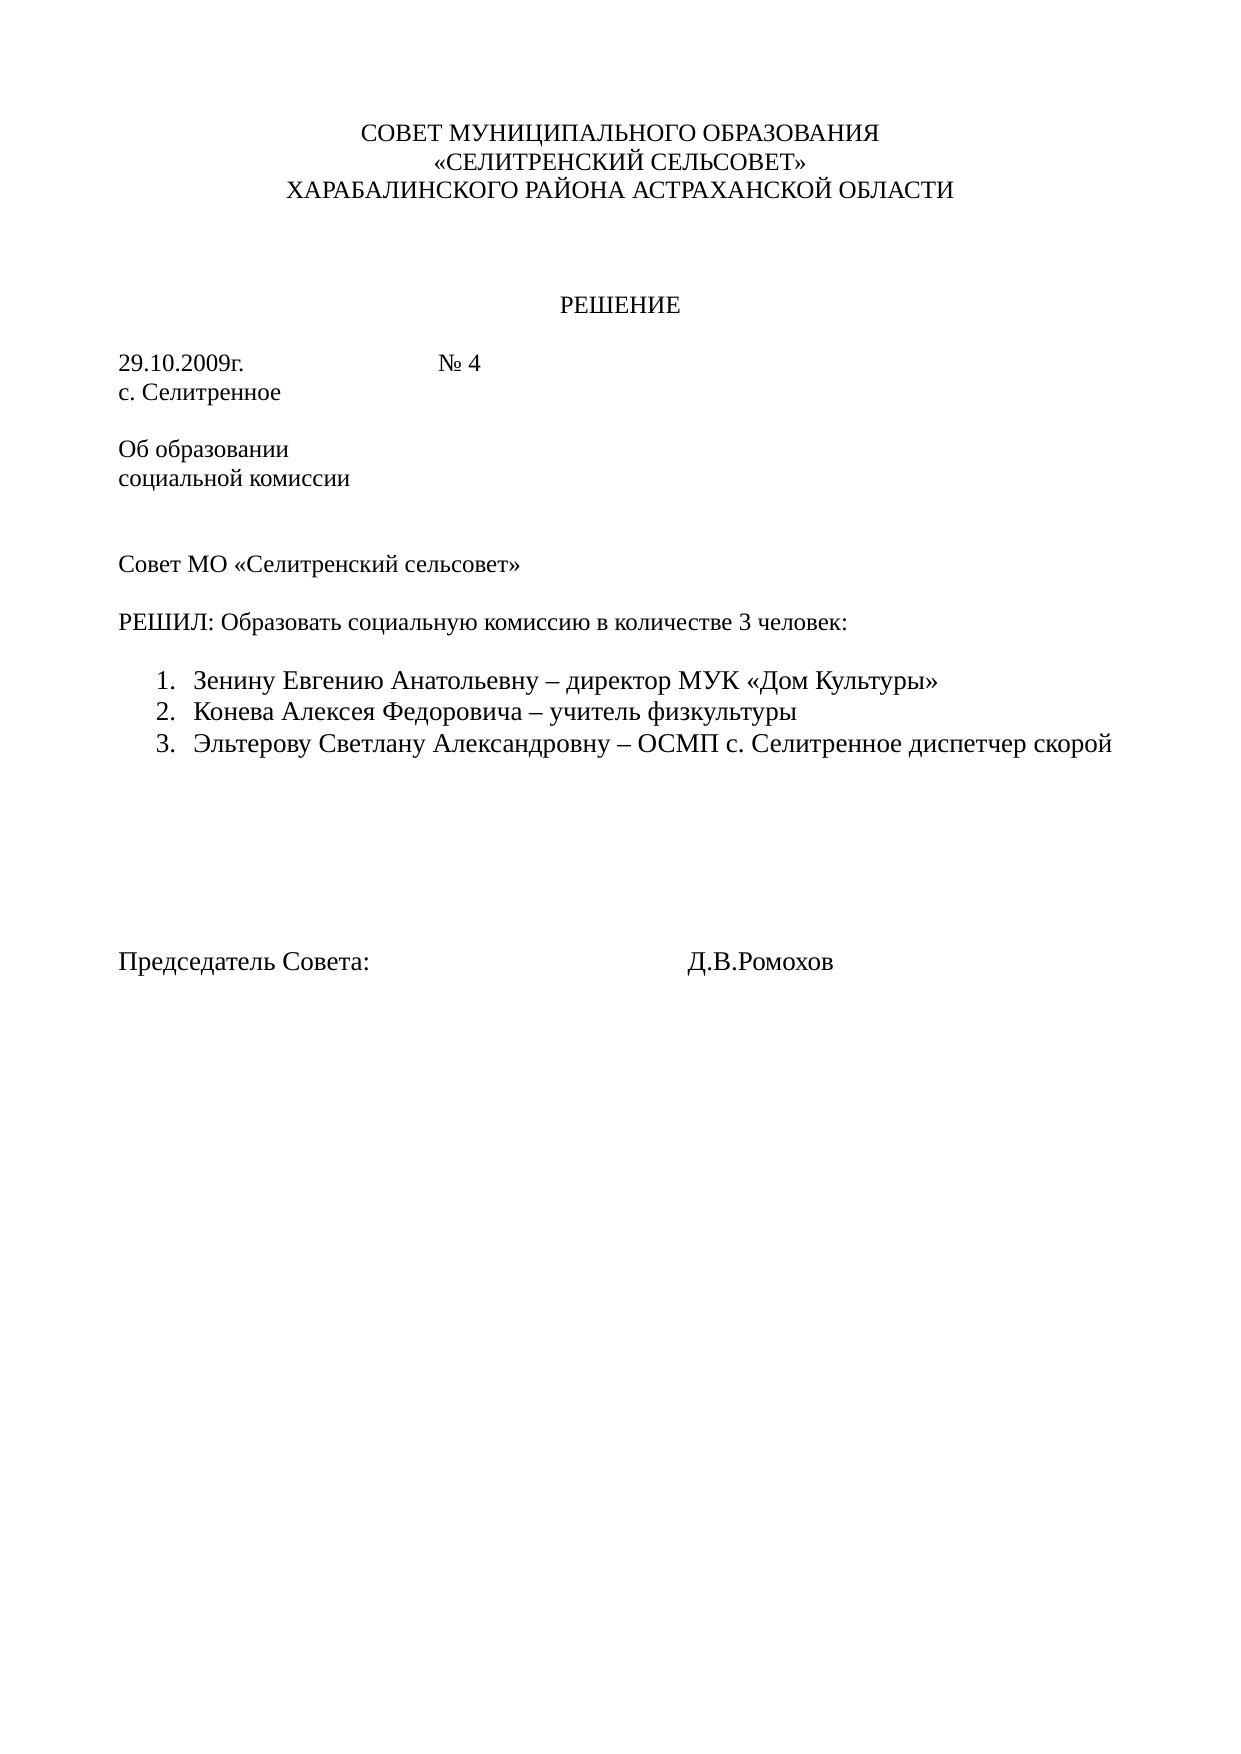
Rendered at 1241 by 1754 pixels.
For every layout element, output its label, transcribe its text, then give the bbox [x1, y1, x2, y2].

list Зенину Евгению Анатольевну – директор МУК «Дом Культуры» [156, 664, 1122, 696]
text с. Селитренное [118, 377, 1122, 406]
text СОВЕТ МУНИЦИПАЛЬНОГО ОБРАЗОВАНИЯ [118, 118, 1122, 147]
text социальной комиссии [118, 463, 1122, 492]
text Совет МО «Селитренский сельсовет» [118, 549, 1122, 578]
list Эльтерову Светлану Александровну – ОСМП с. Селитренное диспетчер скорой [156, 727, 1122, 758]
text РЕШЕНИЕ [118, 291, 1122, 319]
text РЕШИЛ: Образовать социальную комиссию в количестве 3 человек: [118, 607, 1122, 636]
text Об образовании [118, 434, 1122, 463]
text «СЕЛИТРЕНСКИЙ СЕЛЬСОВЕТ» [118, 147, 1122, 176]
list Конева Алексея Федоровича – учитель физкультуры [156, 696, 1122, 727]
text 29.10.2009г. № 4 [118, 348, 1122, 377]
text ХАРАБАЛИНСКОГО РАЙОНА АСТРАХАНСКОЙ ОБЛАСТИ [118, 176, 1122, 204]
text Председатель Совета: Д.В.Ромохов [118, 945, 1122, 976]
